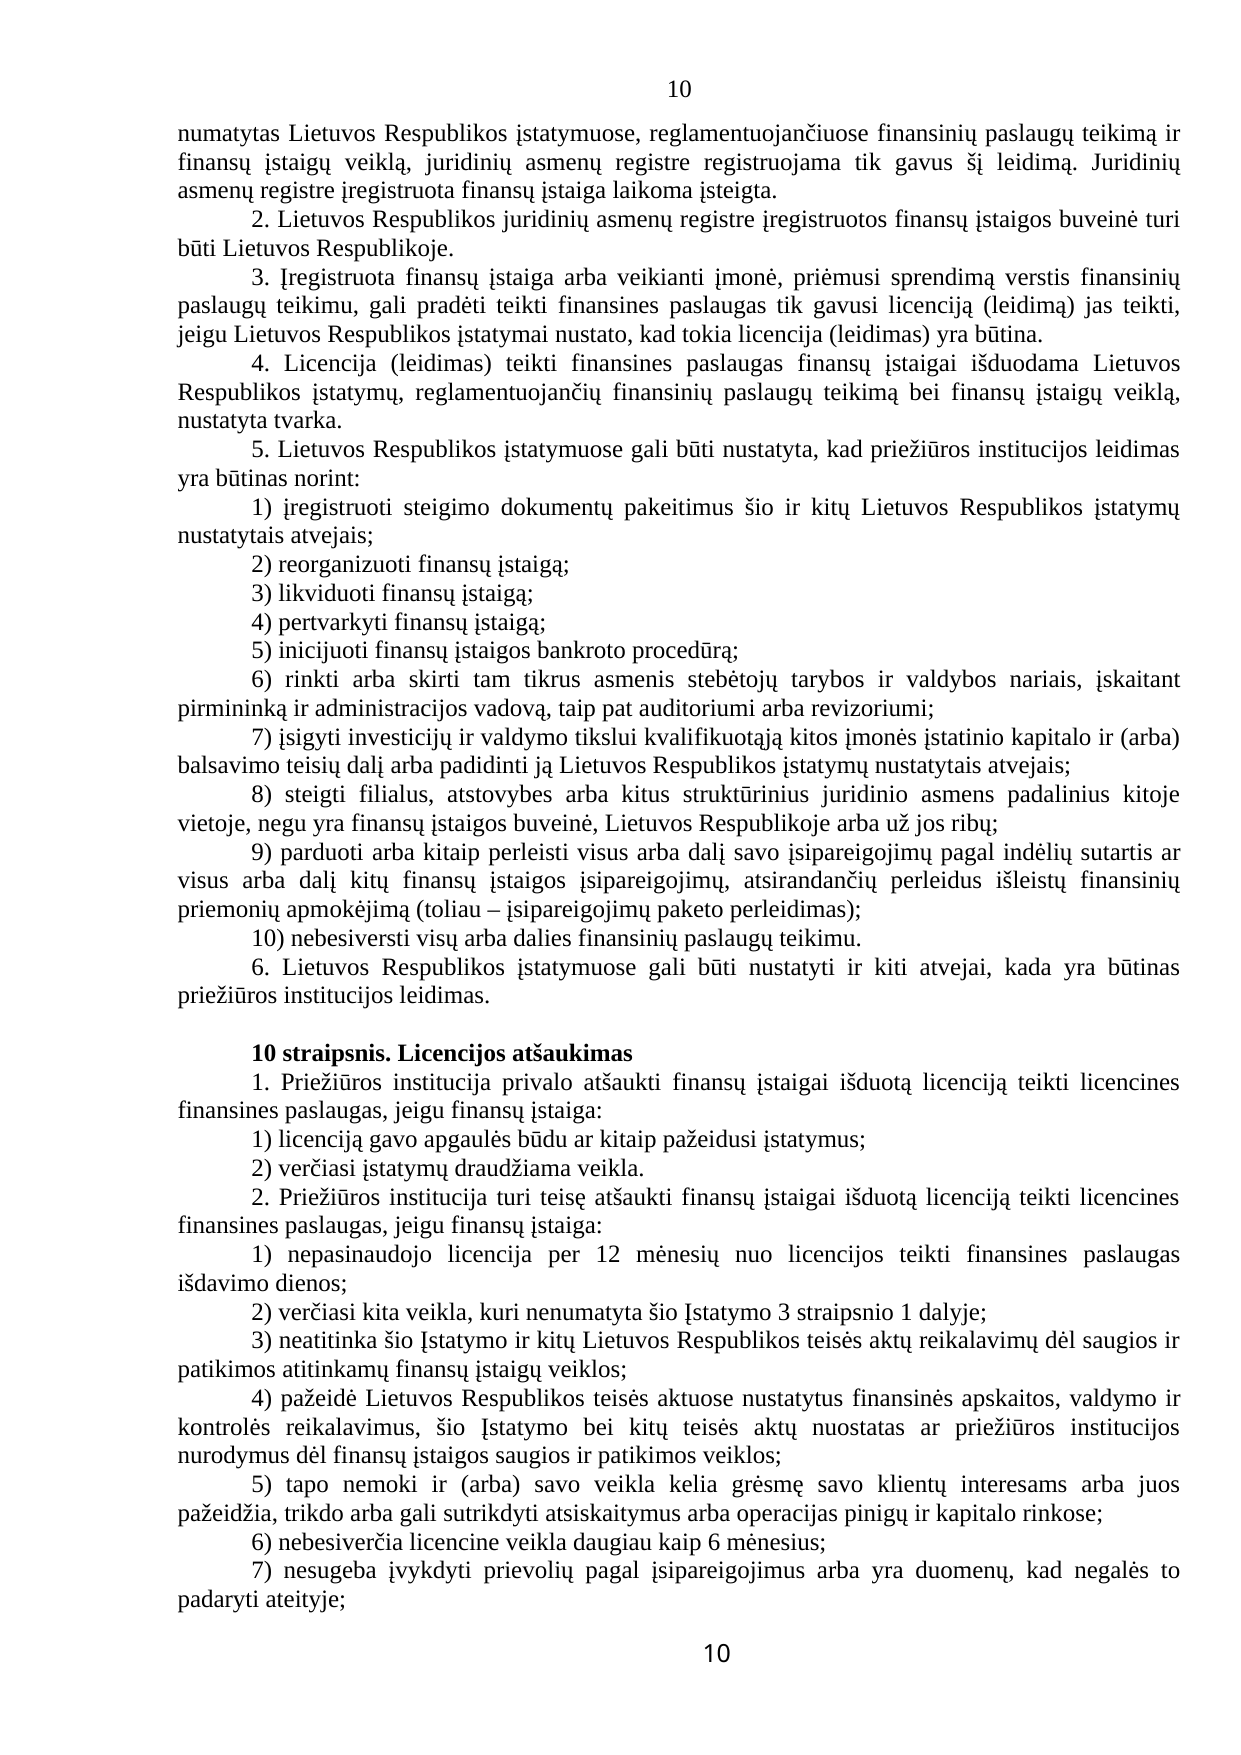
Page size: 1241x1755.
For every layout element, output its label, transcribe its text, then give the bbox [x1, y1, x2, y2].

text 2) verčiasi kita veikla, kuri nenumatyta šio Įstatymo 3 straipsnio 1 dalyje; [177, 1297, 1181, 1326]
text 6) rinkti arba skirti tam tikrus asmenis stebėtojų tarybos ir valdybos nariais, įskaitant pirmininką ir administracijos vadovą, taip pat auditoriumi arba revizoriumi; [177, 664, 1181, 722]
text 2. Priežiūros institucija turi teisę atšaukti finansų įstaigai išduotą licenciją teikti licencines finansines paslaugas, jeigu finansų įstaiga: [177, 1182, 1181, 1239]
text 3) likviduoti finansų įstaigą; [177, 578, 1181, 607]
text 4. Licencija (leidimas) teikti finansines paslaugas finansų įstaigai išduodama Lietuvos Respublikos įstatymų, reglamentuojančių finansinių paslaugų teikimą bei finansų įstaigų veiklą, nustatyta tvarka. [177, 348, 1181, 434]
text 1) licenciją gavo apgaulės būdu ar kitaip pažeidusi įstatymus; [177, 1124, 1181, 1153]
text 6) nebesiverčia licencine veikla daugiau kaip 6 mėnesius; [177, 1527, 1181, 1556]
text 2. Lietuvos Respublikos juridinių asmenų registre įregistruotos finansų įstaigos buveinė turi būti Lietuvos Respublikoje. [177, 204, 1181, 262]
text numatytas Lietuvos Respublikos įstatymuose, reglamentuojančiuose finansinių paslaugų teikimą ir finansų įstaigų veiklą, juridinių asmenų registre registruojama tik gavus šį leidimą. Juridinių asmenų registre įregistruota finansų įstaiga laikoma įsteigta. [177, 118, 1181, 204]
text 3. Įregistruota finansų įstaiga arba veikianti įmonė, priėmusi sprendimą verstis finansinių paslaugų teikimu, gali pradėti teikti finansines paslaugas tik gavusi licenciją (leidimą) jas teikti, jeigu Lietuvos Respublikos įstatymai nustato, kad tokia licencija (leidimas) yra būtina. [177, 262, 1181, 348]
text 10) nebesiversti visų arba dalies finansinių paslaugų teikimu. [177, 923, 1181, 952]
text 2) reorganizuoti finansų įstaigą; [177, 549, 1181, 578]
text 7) įsigyti investicijų ir valdymo tikslui kvalifikuotąją kitos įmonės įstatinio kapitalo ir (arba) balsavimo teisių dalį arba padidinti ją Lietuvos Respublikos įstatymų nustatytais atvejais; [177, 722, 1181, 779]
text 5) inicijuoti finansų įstaigos bankroto procedūrą; [177, 636, 1181, 664]
text 6. Lietuvos Respublikos įstatymuose gali būti nustatyti ir kiti atvejai, kada yra būtinas priežiūros institucijos leidimas. [177, 952, 1181, 1009]
text 8) steigti filialus, atstovybes arba kitus struktūrinius juridinio asmens padalinius kitoje vietoje, negu yra finansų įstaigos buveinė, Lietuvos Respublikoje arba už jos ribų; [177, 779, 1181, 837]
text 4) pažeidė Lietuvos Respublikos teisės aktuose nustatytus finansinės apskaitos, valdymo ir kontrolės reikalavimus, šio Įstatymo bei kitų teisės aktų nuostatas ar priežiūros institucijos nurodymus dėl finansų įstaigos saugios ir patikimos veiklos; [177, 1383, 1181, 1469]
text 5. Lietuvos Respublikos įstatymuose gali būti nustatyta, kad priežiūros institucijos leidimas yra būtinas norint: [177, 434, 1181, 492]
text 10 straipsnis. Licencijos atšaukimas [177, 1038, 1181, 1067]
text 5) tapo nemoki ir (arba) savo veikla kelia grėsmę savo klientų interesams arba juos pažeidžia, trikdo arba gali sutrikdyti atsiskaitymus arba operacijas pinigų ir kapitalo rinkose; [177, 1469, 1181, 1527]
text 4) pertvarkyti finansų įstaigą; [177, 607, 1181, 636]
text 1) įregistruoti steigimo dokumentų pakeitimus šio ir kitų Lietuvos Respublikos įstatymų nustatytais atvejais; [177, 492, 1181, 549]
text 2) verčiasi įstatymų draudžiama veikla. [177, 1153, 1181, 1182]
text 1) nepasinaudojo licencija per 12 mėnesių nuo licencijos teikti finansines paslaugas išdavimo dienos; [177, 1239, 1181, 1297]
text 7) nesugeba įvykdyti prievolių pagal įsipareigojimus arba yra duomenų, kad negalės to padaryti ateityje; [177, 1556, 1181, 1613]
text 3) neatitinka šio Įstatymo ir kitų Lietuvos Respublikos teisės aktų reikalavimų dėl saugios ir patikimos atitinkamų finansų įstaigų veiklos; [177, 1326, 1181, 1383]
text 1. Priežiūros institucija privalo atšaukti finansų įstaigai išduotą licenciją teikti licencines finansines paslaugas, jeigu finansų įstaiga: [177, 1067, 1181, 1124]
text 9) parduoti arba kitaip perleisti visus arba dalį savo įsipareigojimų pagal indėlių sutartis ar visus arba dalį kitų finansų įstaigos įsipareigojimų, atsirandančių perleidus išleistų finansinių priemonių apmokėjimą (toliau – įsipareigojimų paketo perleidimas); [177, 837, 1181, 923]
